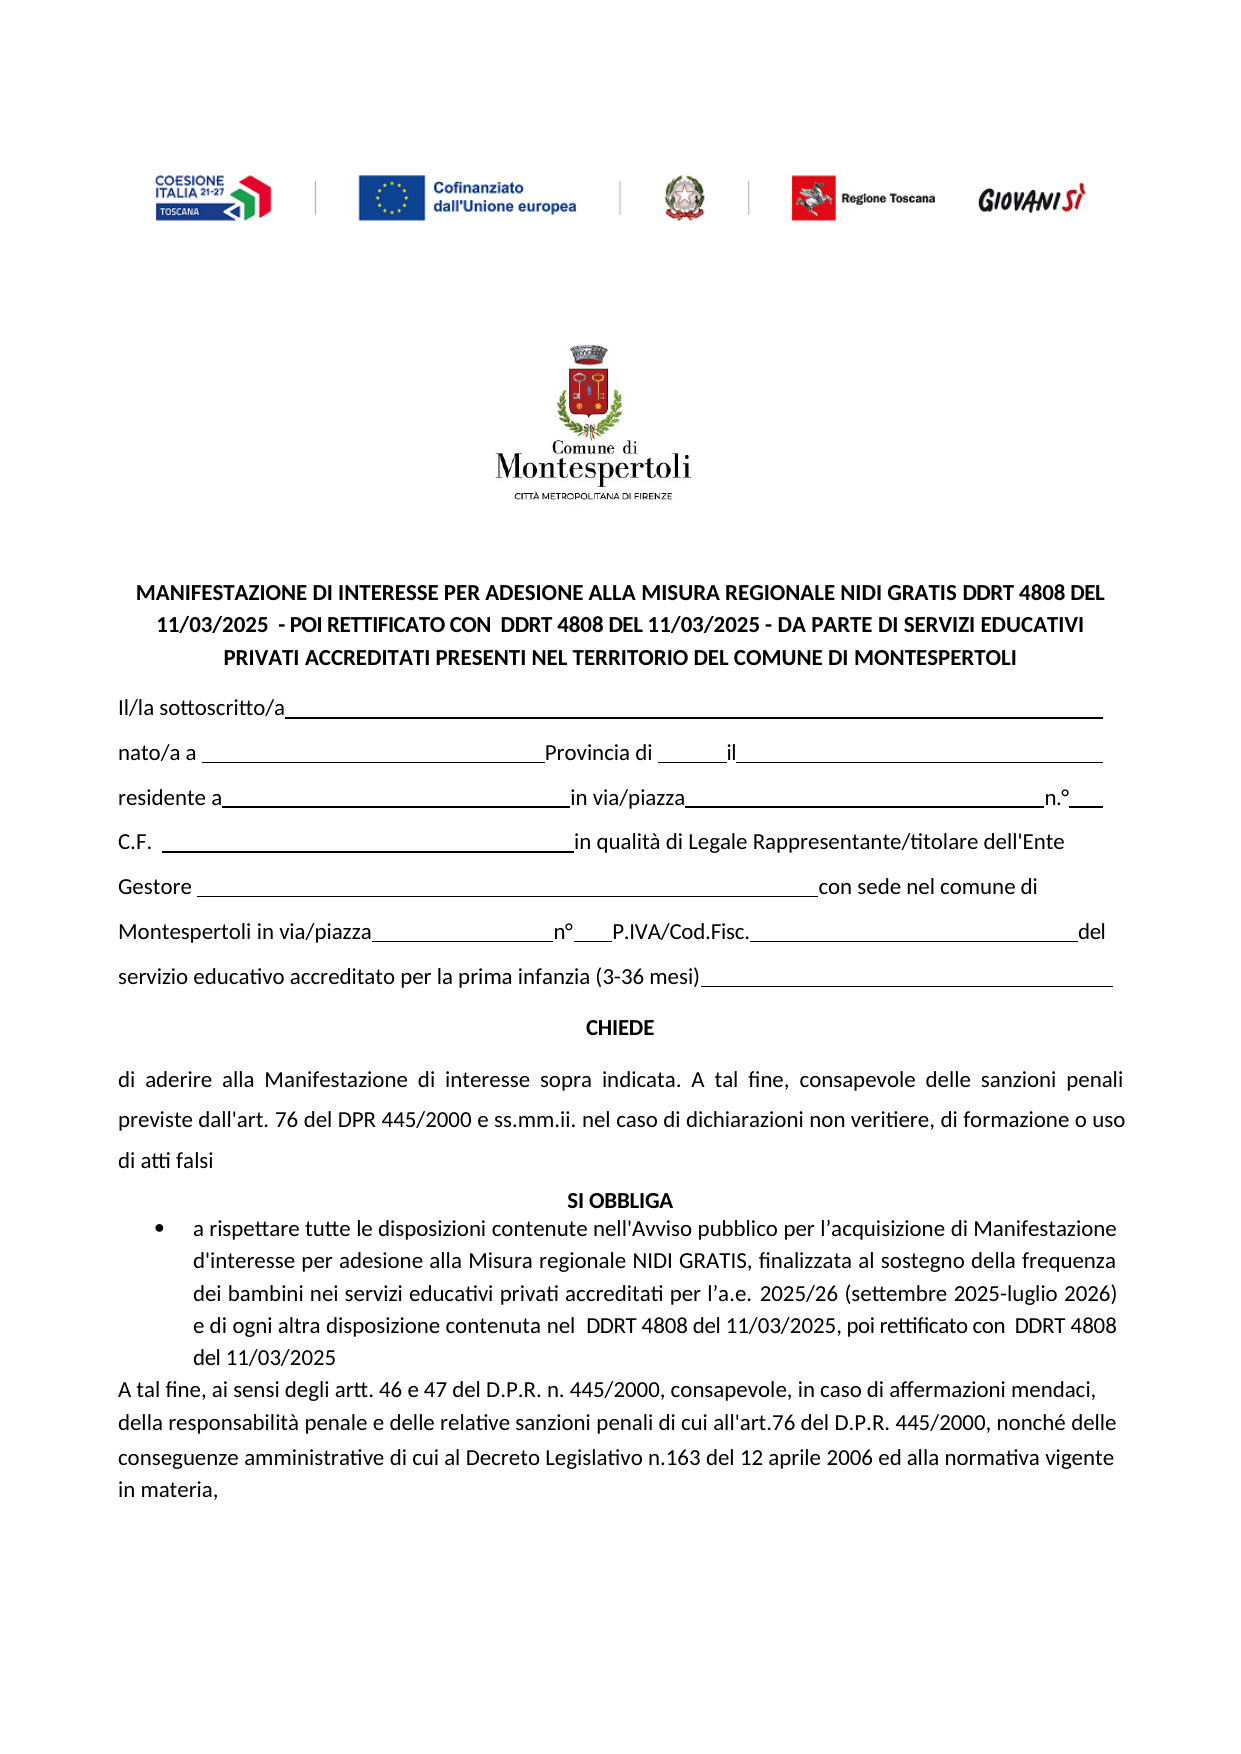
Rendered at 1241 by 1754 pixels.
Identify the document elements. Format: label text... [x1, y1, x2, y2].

text Il/la sottoscritto/a nato/a a Provincia di il residente a in via/piazza n.° [118, 693, 1110, 811]
picture [441, 337, 745, 513]
subtitle MANIFESTAZIONE DI INTERESSE PER ADESIONE ALLA MISURA REGIONALE NIDI GRATIS DDRT 4808 DEL 11/03/2025 - POI RETTIFICATO CON DDRT 4808 DEL 11/03/2025 - DA PARTE DI SERVIZI EDUCATIVI PRIVATI ACCREDITATI PRESENTI NEL TERRITORIO DEL COMUNE DI MONTESPERTOLI [123, 578, 1117, 671]
picture [118, 155, 1123, 241]
text di aderire alla Manifestazione di interesse sopra indicata. A tal fine, consapevole delle sanzioni penali previste dall'art. 76 del DPR 445/2000 e ss.mm.ii. nel caso di dichiarazioni non veritiere, di formazione o uso di atti falsi [118, 1065, 1125, 1174]
text A tal fine, ai sensi degli artt. 46 e 47 del D.P.R. n. 445/2000, consapevole, in caso di affermazioni mendaci, della responsabilità penale e delle relative sanzioni penali di cui all'art.76 del D.P.R. 445/2000, nonché delle [118, 1376, 1125, 1436]
text C.F. in qualità di Legale Rappresentante/titolare dell'Ente Gestore con sede nel comune di Montespertoli in via/piazza n° P.IVA/Cod.Fisc. del servizio educativo accreditato per la prima infanzia (3-36 mesi) [118, 827, 1113, 990]
subtitle CHIEDE [562, 1013, 678, 1041]
list a rispettare tutte le disposizioni contenute nell'Avviso pubblico per l’acquisizione di Manifestazione d'interesse per adesione alla Misura regionale NIDI GRATIS, finalizzata al sostegno della frequenza dei bambini nei servizi educativi privati accreditati per l’a.e. 2025/26 (settembre 2025-luglio 2026) e di ogni altra disposizione contenuta nel DDRT 4808 del 11/03/2025, poi rettificato con DDRT 4808 del 11/03/2025 [155, 1214, 1117, 1371]
subtitle SI OBBLIGA [562, 1187, 678, 1214]
text conseguenze amministrative di cui al Decreto Legislativo n.163 del 12 aprile 2006 ed alla normativa vigente in materia, [118, 1443, 1125, 1503]
